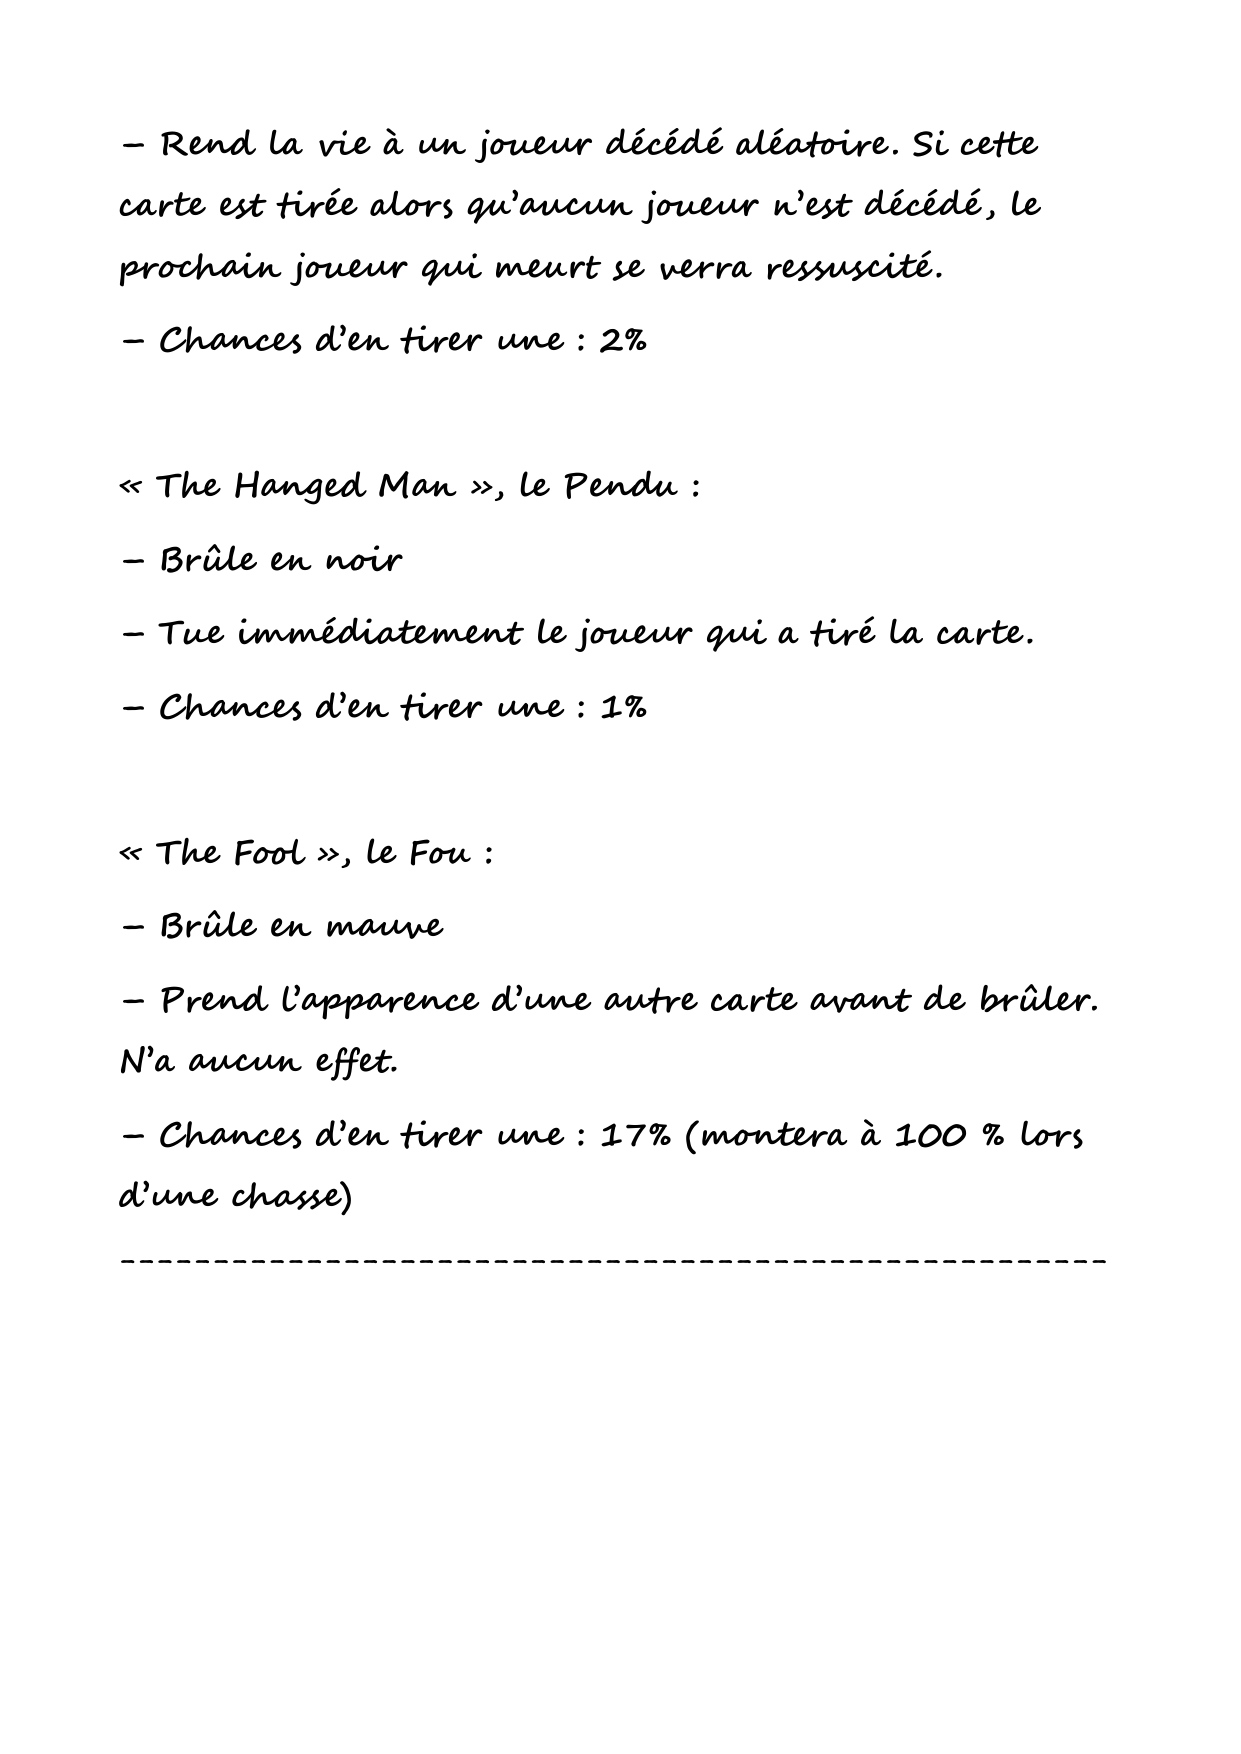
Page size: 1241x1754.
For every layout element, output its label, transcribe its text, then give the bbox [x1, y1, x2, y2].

text – Rend la vie à un joueur décédé aléatoire. Si cette carte est tirée alors qu’aucun joueur n’est décédé, le prochain joueur qui meurt se verra ressuscité. [118, 118, 1122, 295]
text « The Fool », le Fou : [118, 827, 1122, 881]
text – Prend l’apparence d’une autre carte avant de brûler. N’a aucun effet. [118, 974, 1122, 1089]
text – Chances d’en tirer une : 1% [118, 681, 1122, 734]
text – Brûle en mauve [118, 901, 1122, 954]
text – Chances d’en tirer une : 2% [118, 315, 1122, 368]
text – Tue immédiatement le joueur qui a tiré la carte. [118, 608, 1122, 661]
text « The Hanged Man », le Pendu : [118, 461, 1122, 514]
text – Chances d’en tirer une : 17% (montera à 100 % lors d’une chasse) [118, 1109, 1122, 1224]
text ----------------------------------------------------- [118, 1238, 1122, 1285]
text – Brûle en noir [118, 534, 1122, 588]
